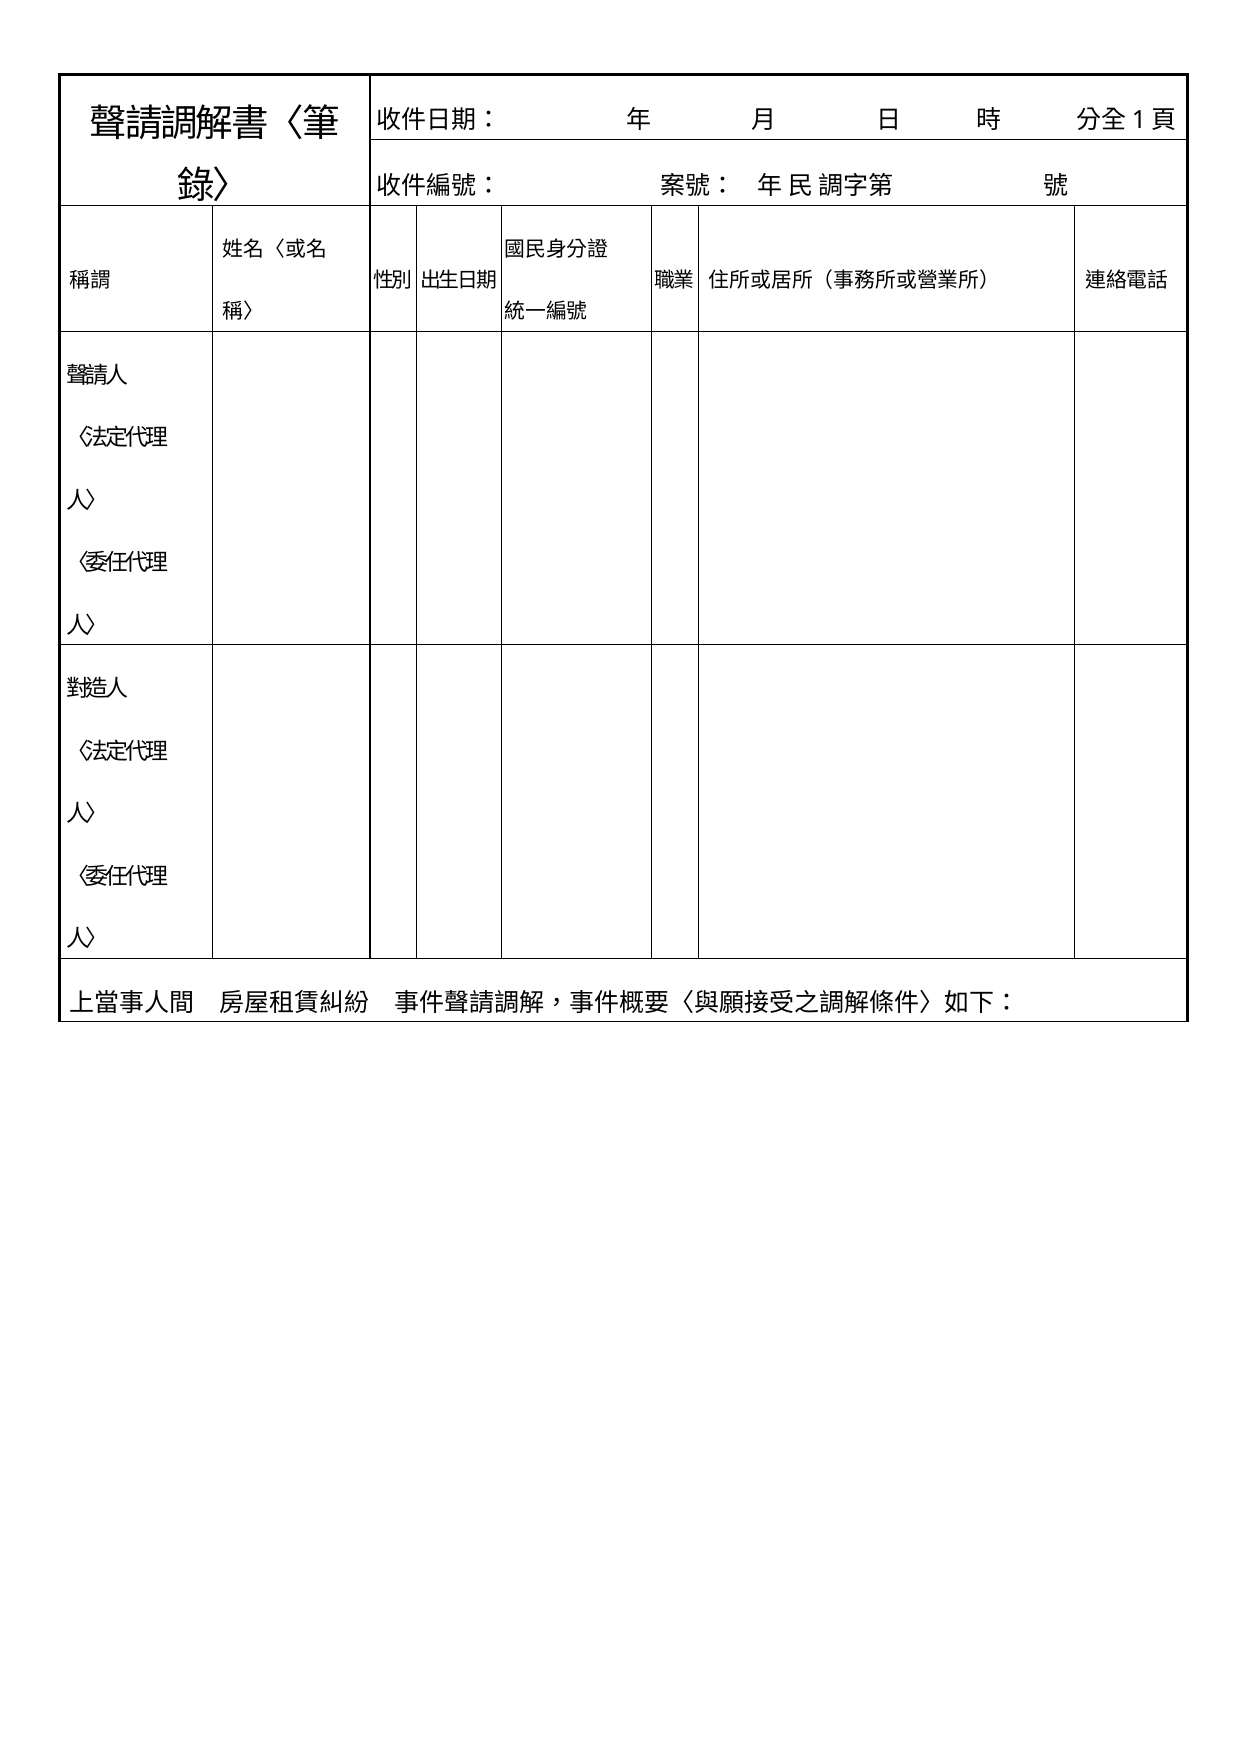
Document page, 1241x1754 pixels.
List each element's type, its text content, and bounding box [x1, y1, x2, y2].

table_cell 出生日期 [417, 206, 501, 331]
table_cell 上當事人間 房屋租賃糾紛 事件聲請調解，事件概要〈與願接受之調解條件〉如下： [61, 959, 1186, 1021]
table_cell 性別 [371, 206, 416, 331]
table_cell [371, 645, 416, 958]
table_cell 收件編號： 案號： 年 民 調字第 號 [371, 140, 1186, 204]
table_cell [213, 645, 369, 958]
table_cell [652, 645, 698, 958]
table_cell 國民身分證 統一編號 [502, 206, 651, 331]
table_cell [502, 645, 651, 958]
table_cell [699, 332, 1074, 644]
table_cell [502, 332, 651, 644]
table_cell [213, 332, 369, 644]
table_header 聲請調解書〈筆錄〉 [61, 76, 369, 204]
table_cell [1075, 332, 1186, 644]
table_cell [417, 645, 501, 958]
table_cell 住所或居所（事務所或營業所） [699, 206, 1074, 331]
table_header 收件日期： 年 月 日 時 分全1頁 [371, 76, 1186, 139]
table_cell 職業 [652, 206, 698, 331]
table_cell 連絡電話 [1075, 206, 1186, 331]
table_cell 姓名〈或名稱〉 [213, 206, 369, 331]
table_cell [371, 332, 416, 644]
table_cell [1075, 645, 1186, 958]
table_cell [699, 645, 1074, 958]
table_cell 稱謂 [61, 206, 212, 331]
table_cell [652, 332, 698, 644]
table_cell [417, 332, 501, 644]
table_cell 聲請人 〈法定代理人〉 〈委任代理人〉 [61, 332, 212, 644]
table_cell 對造人 〈法定代理人〉 〈委任代理人〉 [61, 645, 212, 958]
